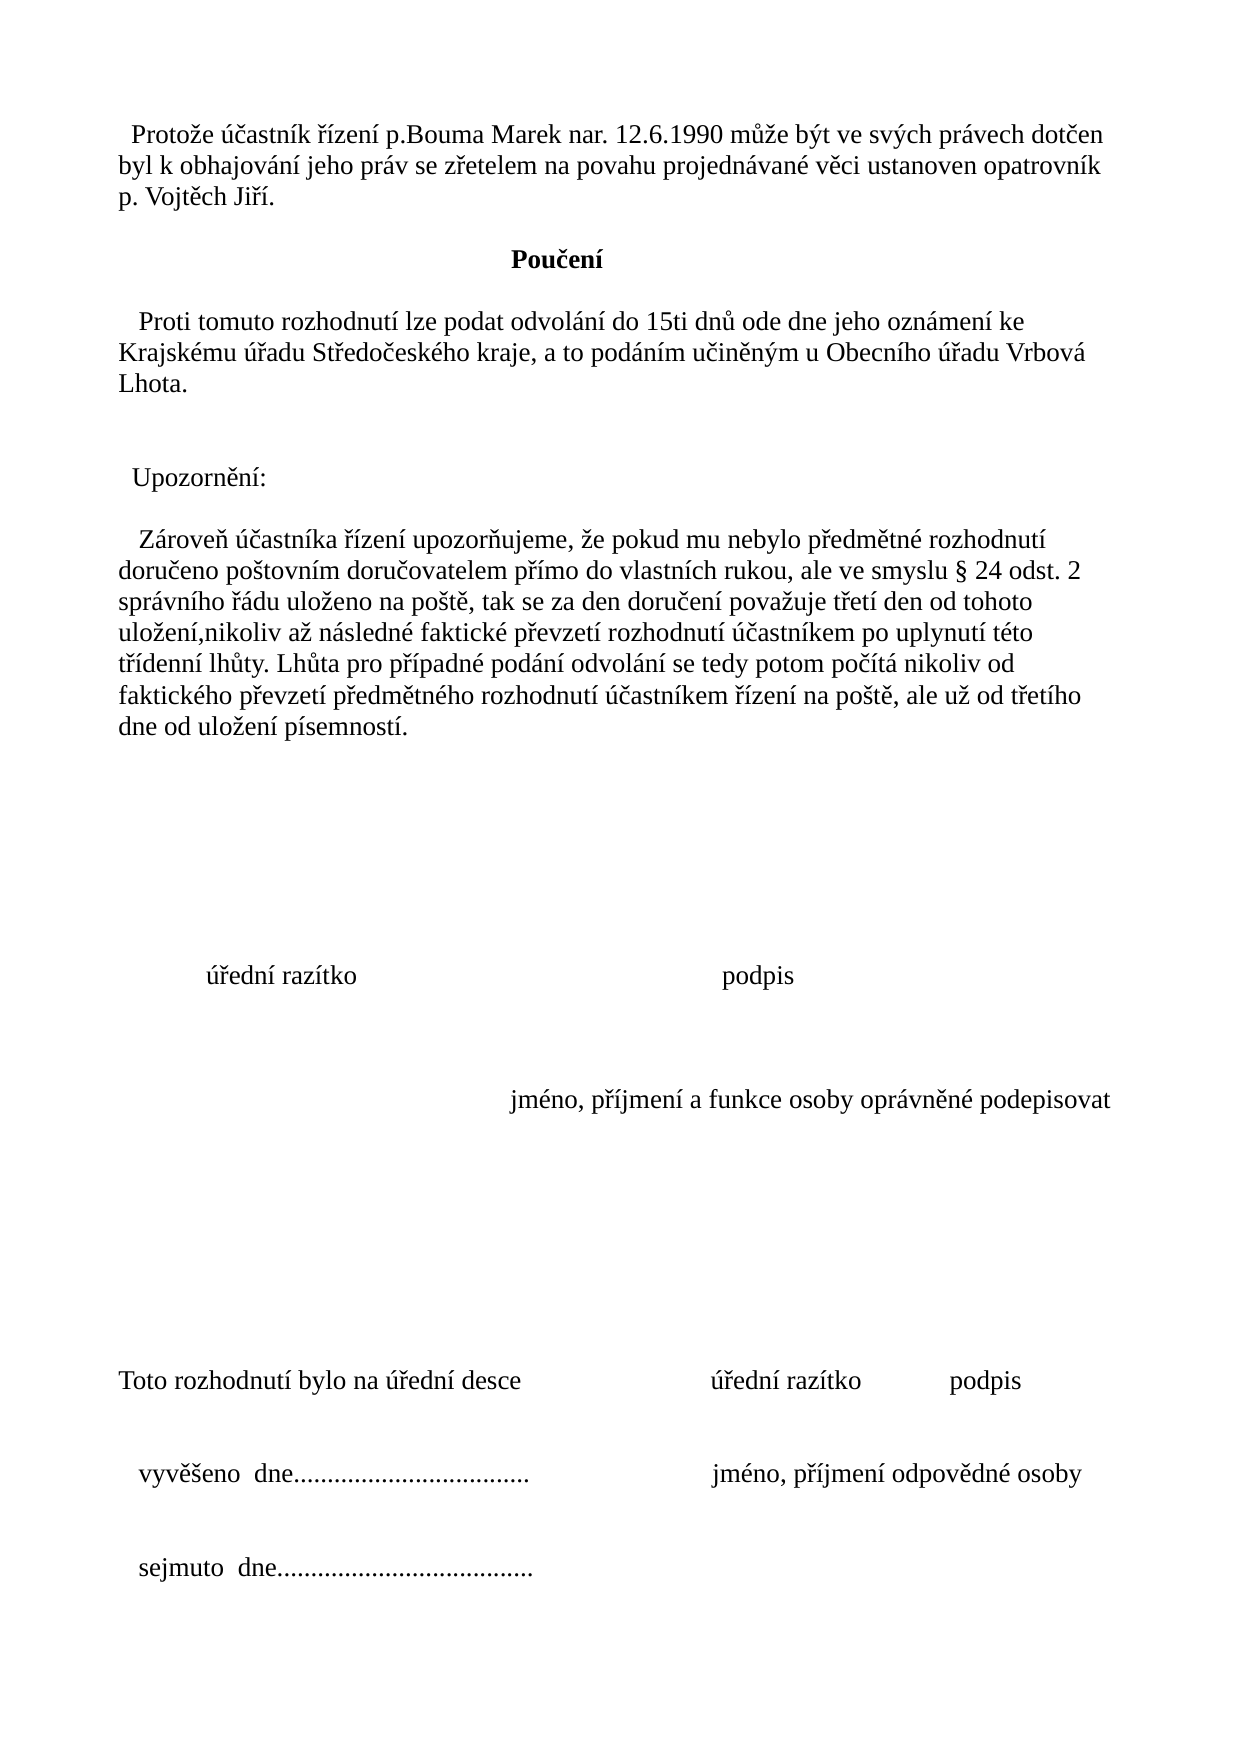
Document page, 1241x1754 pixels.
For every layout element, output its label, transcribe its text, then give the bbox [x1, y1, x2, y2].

text Poučení [118, 243, 1122, 274]
text Protože účastník řízení p.Bouma Marek nar. 12.6.1990 může být ve svých právech dotčen byl k obhajování jeho práv se zřetelem na povahu projednávané věci ustanoven opatrovník p. Vojtěch Jiří. [118, 118, 1122, 212]
text sejmuto dne...................................... [118, 1551, 1122, 1582]
text vyvěšeno dne................................... jméno, příjmení odpovědné osoby [118, 1457, 1122, 1488]
text Toto rozhodnutí bylo na úřední desce úřední razítko podpis [118, 1364, 1122, 1395]
text jméno, příjmení a funkce osoby oprávněné podepisovat [118, 1084, 1122, 1115]
text Upozornění: [118, 461, 1122, 492]
text Zároveň účastníka řízení upozorňujeme, že pokud mu nebylo předmětné rozhodnutí doručeno poštovním doručovatelem přímo do vlastních rukou, ale ve smyslu § 24 odst. 2 správního řádu uloženo na poště, tak se za den doručení považuje třetí den od tohoto uložení,nikoliv až následné faktické převzetí rozhodnutí účastníkem po uplynutí této třídenní lhůty. Lhůta pro případné podání odvolání se tedy potom počítá nikoliv od faktického převzetí předmětného rozhodnutí účastníkem řízení na poště, ale už od třetího dne od uložení písemností. [118, 523, 1122, 741]
text úřední razítko podpis [118, 959, 1122, 990]
text Proti tomuto rozhodnutí lze podat odvolání do 15ti dnů ode dne jeho oznámení ke Krajskému úřadu Středočeského kraje, a to podáním učiněným u Obecního úřadu Vrbová Lhota. [118, 305, 1122, 398]
